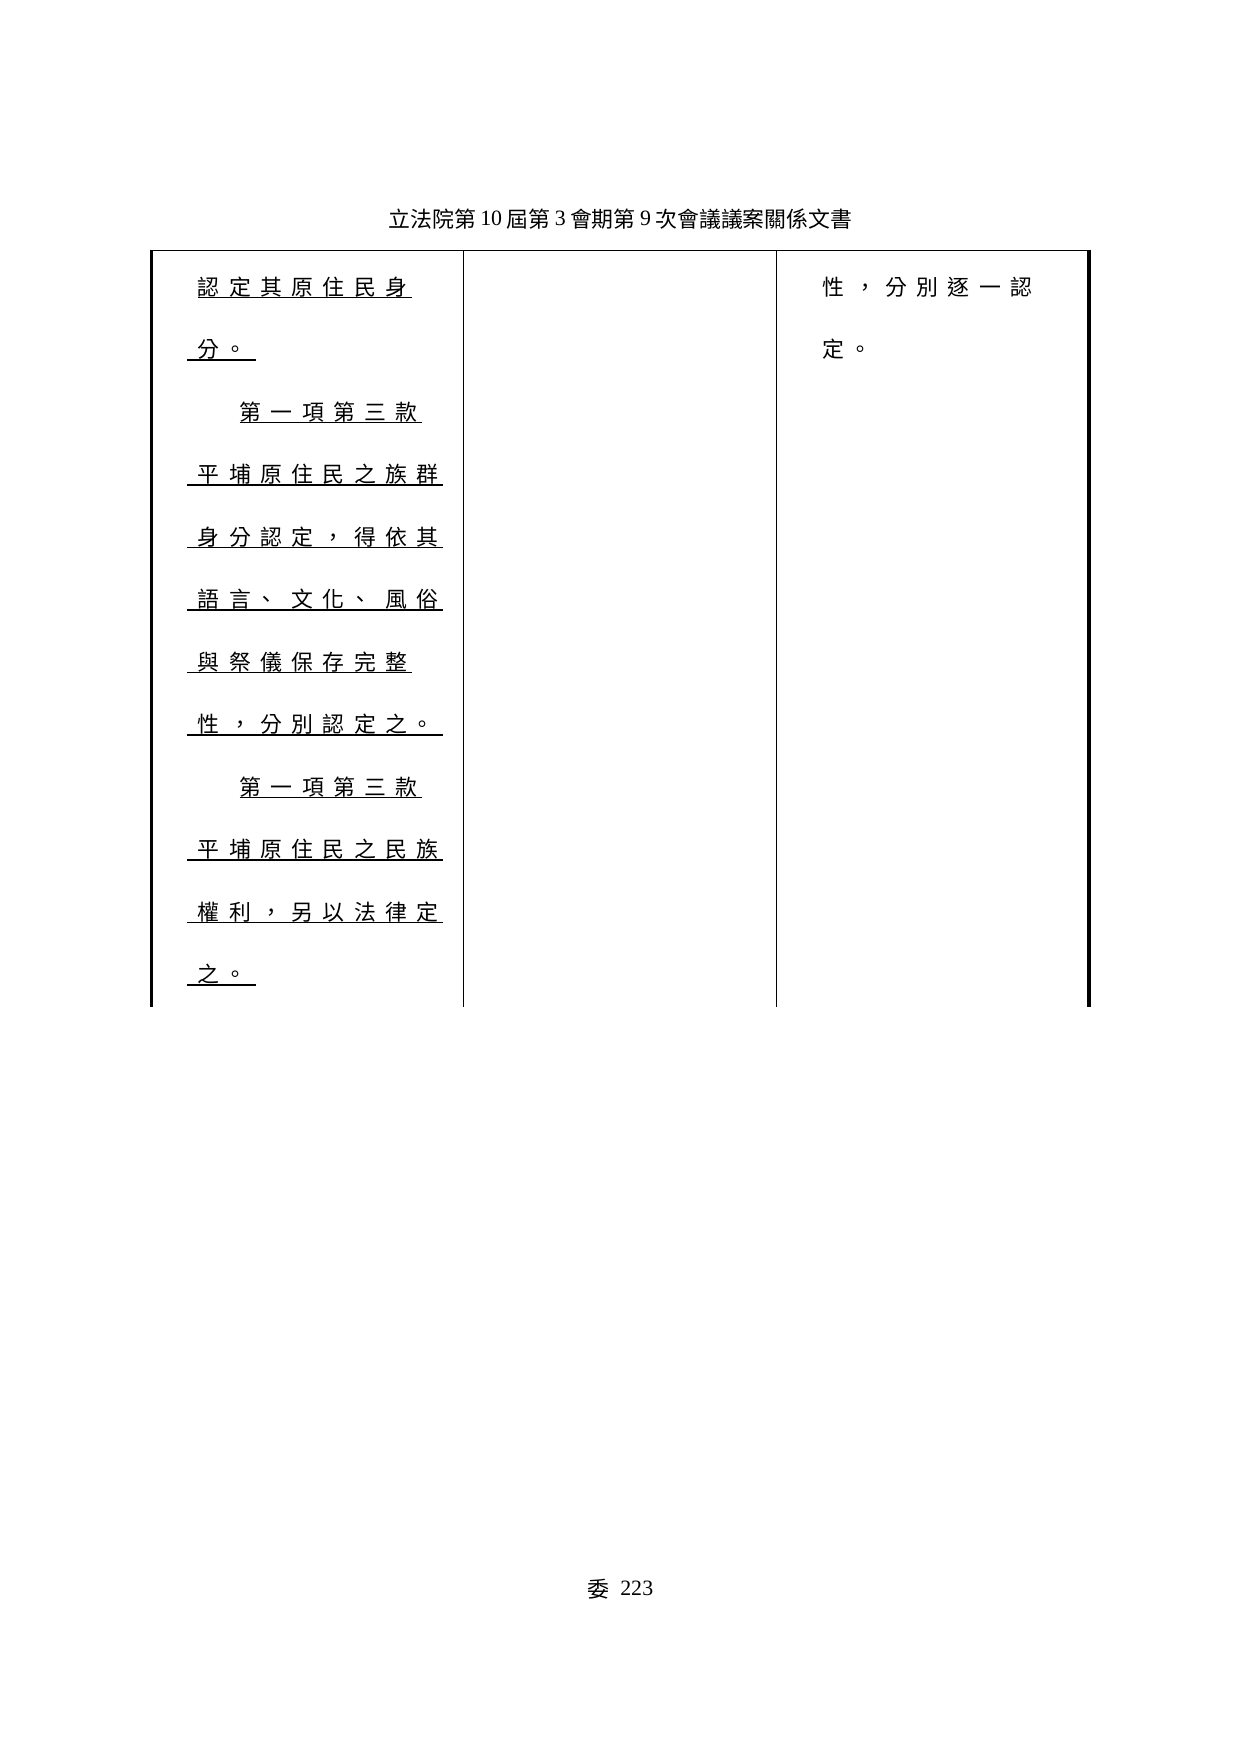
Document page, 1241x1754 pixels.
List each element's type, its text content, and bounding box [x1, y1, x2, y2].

table_cell 認定其原住民身分。 第一項第三款平埔原住民之族群身分認定，得依其語言、文化、風俗與祭儀保存完整性，分別認定之。 第一項第三款平埔原住民之民族權利，另以法律定之。 [153, 251, 463, 1007]
table_cell 性，分別逐一認定。 [777, 251, 1087, 1007]
table_cell [464, 251, 776, 1007]
